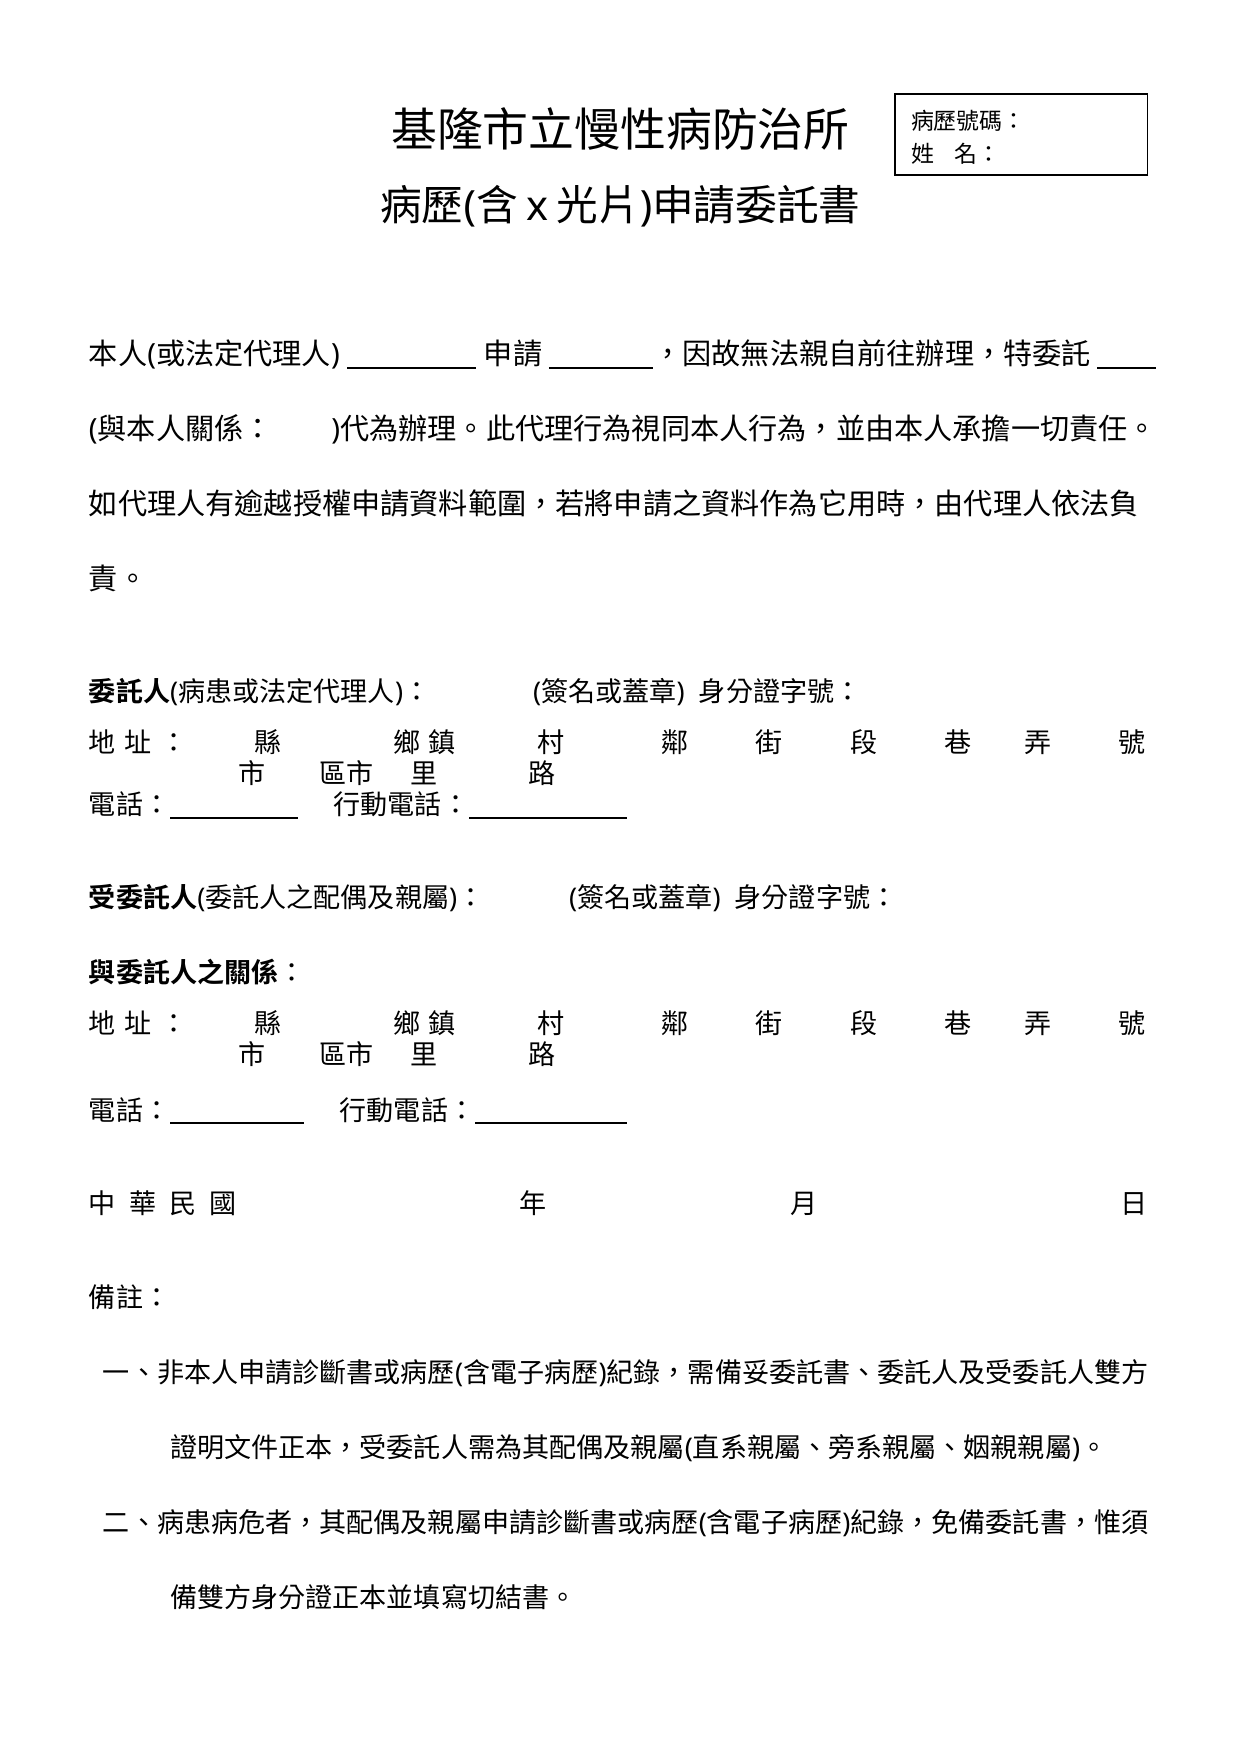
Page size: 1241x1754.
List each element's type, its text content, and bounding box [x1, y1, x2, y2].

text 本人(或法定代理人) 申請 ，因故無法親自前往辦理，特委託 (與本人關係： )代為辦理。此代理行為視同本人行為，並由本人承擔一切責任。如代理人有逾越授權申請資料範圍，若將申請之資料作為它用時，由代理人依法負責。 [89, 314, 1157, 614]
text 備註： [89, 1258, 1152, 1333]
text 電話： 行動電話： [89, 789, 1152, 821]
text 市 區市 里 路 [89, 758, 1152, 789]
text 市 區市 里 路 [89, 1039, 1152, 1071]
text 地址： 縣 鄉鎮 村 鄰 街 段 巷 弄 號 [89, 727, 1152, 758]
text 電話： 行動電話： [89, 1071, 1152, 1146]
text 病歷號碼： [911, 102, 1132, 136]
text 中華民國 年 月 日 [89, 1164, 1152, 1239]
text 姓 名： [911, 136, 1132, 167]
text 委託人(病患或法定代理人)： (簽名或蓋章) 身分證字號： [89, 652, 1152, 727]
text 病歷(含x光片)申請委託書 [89, 164, 1152, 239]
text 受委託人(委託人之配偶及親屬)： (簽名或蓋章) 身分證字號： [89, 858, 1152, 933]
text 地址： 縣 鄉鎮 村 鄰 街 段 巷 弄 號 [89, 1008, 1152, 1039]
text 基隆市立慢性病防治所 [89, 89, 1152, 164]
text 二、病患病危者，其配偶及親屬申請診斷書或病歷(含電子病歷)紀錄，免備委託書，惟須備雙方身分證正本並填寫切結書。 [89, 1483, 1152, 1633]
text 與委託人之關係： [89, 933, 1152, 1008]
text 一、非本人申請診斷書或病歷(含電子病歷)紀錄，需備妥委託書、委託人及受委託人雙方證明文件正本，受委託人需為其配偶及親屬(直系親屬、旁系親屬、姻親親屬)。 [89, 1333, 1152, 1483]
